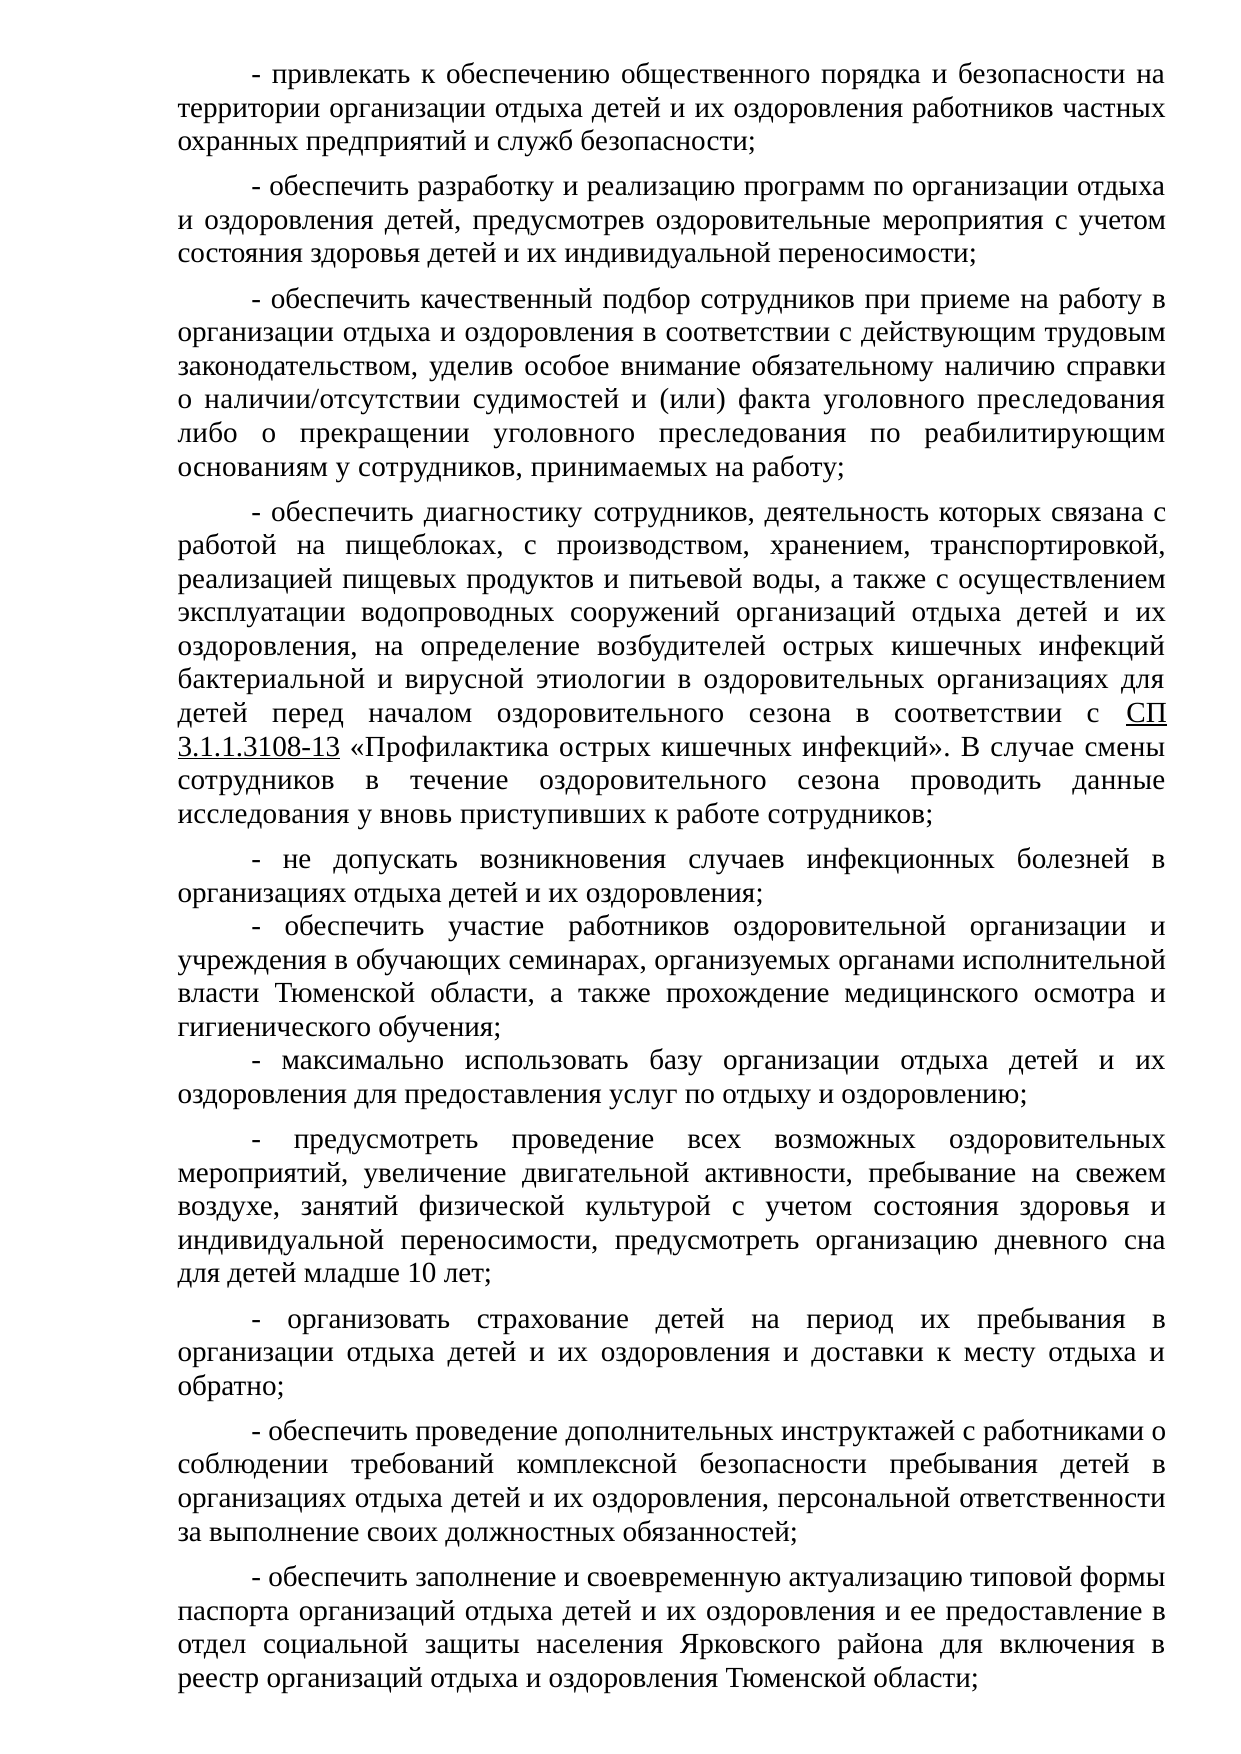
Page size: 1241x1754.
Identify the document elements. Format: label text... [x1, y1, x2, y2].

text - обеспечить участие работников оздоровительной организации и учреждения в обучающих семинарах, организуемых органами исполнительной власти Тюменской области, а также прохождение медицинского осмотра и гигиенического обучения; [177, 908, 1167, 1042]
text - обеспечить разработку и реализацию программ по организации отдыха и оздоровления детей, предусмотрев оздоровительные мероприятия с учетом состояния здоровья детей и их индивидуальной переносимости; [177, 168, 1167, 269]
text - обеспечить качественный подбор сотрудников при приеме на работу в организации отдыха и оздоровления в соответствии с действующим трудовым законодательством, уделив особое внимание обязательному наличию справки о наличии/отсутствии судимостей и (или) факта уголовного преследования либо о прекращении уголовного преследования по реабилитирующим основаниям у сотрудников, принимаемых на работу; [177, 281, 1167, 482]
text - не допускать возникновения случаев инфекционных болезней в организациях отдыха детей и их оздоровления; [177, 841, 1167, 908]
text - обеспечить диагностику сотрудников, деятельность которых связана с работой на пищеблоках, с производством, хранением, транспортировкой, реализацией пищевых продуктов и питьевой воды, а также с осуществлением эксплуатации водопроводных сооружений организаций отдыха детей и их оздоровления, на определение возбудителей острых кишечных инфекций бактериальной и вирусной этиологии в оздоровительных организациях для детей перед началом оздоровительного сезона в соответствии с СП 3.1.1.3108-13 «Профилактика острых кишечных инфекций». В случае смены сотрудников в течение оздоровительного сезона проводить данные исследования у вновь приступивших к работе сотрудников; [177, 494, 1167, 829]
text - обеспечить проведение дополнительных инструктажей с работниками о соблюдении требований комплексной безопасности пребывания детей в организациях отдыха детей и их оздоровления, персональной ответственности за выполнение своих должностных обязанностей; [177, 1413, 1167, 1547]
text - привлекать к обеспечению общественного порядка и безопасности на территории организации отдыха детей и их оздоровления работников частных охранных предприятий и служб безопасности; [177, 56, 1167, 157]
text - организовать страхование детей на период их пребывания в организации отдыха детей и их оздоровления и доставки к месту отдыха и обратно; [177, 1301, 1167, 1401]
text - предусмотреть проведение всех возможных оздоровительных мероприятий, увеличение двигательной активности, пребывание на свежем воздухе, занятий физической культурой с учетом состояния здоровья и индивидуальной переносимости, предусмотреть организацию дневного сна для детей младше 10 лет; [177, 1121, 1167, 1289]
text - обеспечить заполнение и своевременную актуализацию типовой формы паспорта организаций отдыха детей и их оздоровления и ее предоставление в отдел социальной защиты населения Ярковского района для включения в реестр организаций отдыха и оздоровления Тюменской области; [177, 1559, 1167, 1693]
text - максимально использовать базу организации отдыха детей и их оздоровления для предоставления услуг по отдыху и оздоровлению; [177, 1042, 1167, 1109]
